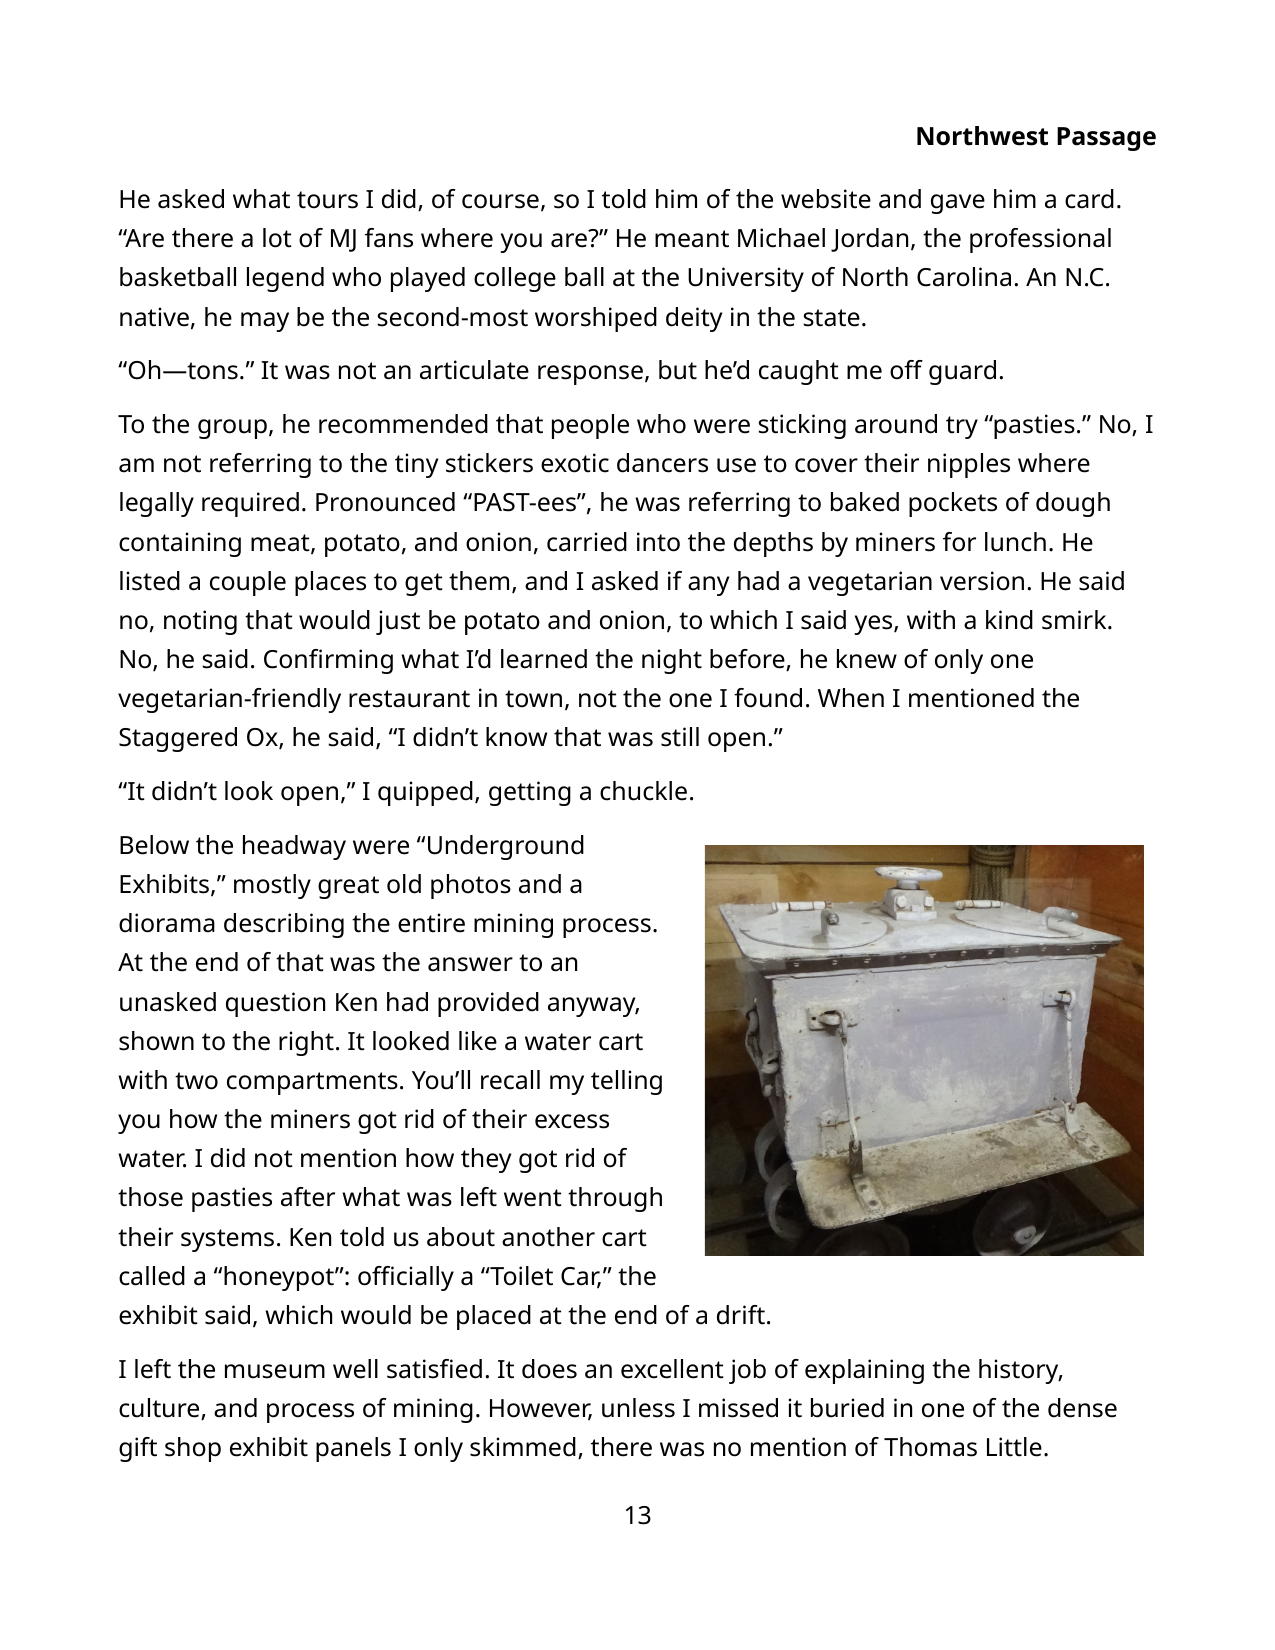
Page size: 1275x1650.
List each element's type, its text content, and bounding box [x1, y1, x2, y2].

text Below the headway were “Underground Exhibits,” mostly great old photos and a diorama describing the entire mining process. At the end of that was the answer to an unasked question Ken had provided anyway, shown to the right. It looked like a water cart with two compartments. You’ll recall my telling you how the miners got rid of their excess water. I did not mention how they got rid of those pasties after what was left went through their systems. Ken told us about another cart called a “honeypot”: officially a “Toilet Car,” the exhibit said, which would be placed at the end of a drift. [118, 827, 1157, 1332]
text “It didn’t look open,” I quipped, getting a chuckle. [118, 774, 1157, 808]
text To the group, he recommended that people who were sticking around try “pasties.” No, I am not referring to the tiny stickers exotic dancers use to cover their nipples where legally required. Pronounced “PAST-ees”, he was referring to baked pockets of dough containing meat, potato, and onion, carried into the depths by miners for lunch. He listed a couple places to get them, and I asked if any had a vegetarian version. He said no, noting that would just be potato and onion, to which I said yes, with a kind smirk. No, he said. Confirming what I’d learned the night before, he knew of only one vegetarian-friendly restaurant in town, not the one I found. When I mentioned the Staggered Ox, he said, “I didn’t know that was still open.” [118, 407, 1157, 754]
text I left the museum well satisfied. It does an excellent job of explaining the history, culture, and process of mining. However, unless I missed it buried in one of the dense gift shop exhibit panels I only skimmed, there was no mention of Thomas Little. [118, 1351, 1157, 1464]
text “Oh—tons.” It was not an articulate response, but he’d caught me off guard. [118, 353, 1157, 387]
text He asked what tours I did, of course, so I told him of the website and gave him a card. “Are there a lot of MJ fans where you are?” He meant Michael Jordan, the professional basketball legend who played college ball at the University of North Carolina. An N.C. native, he may be the second-most worshiped deity in the state. [118, 182, 1157, 333]
picture [733, 845, 922, 1256]
